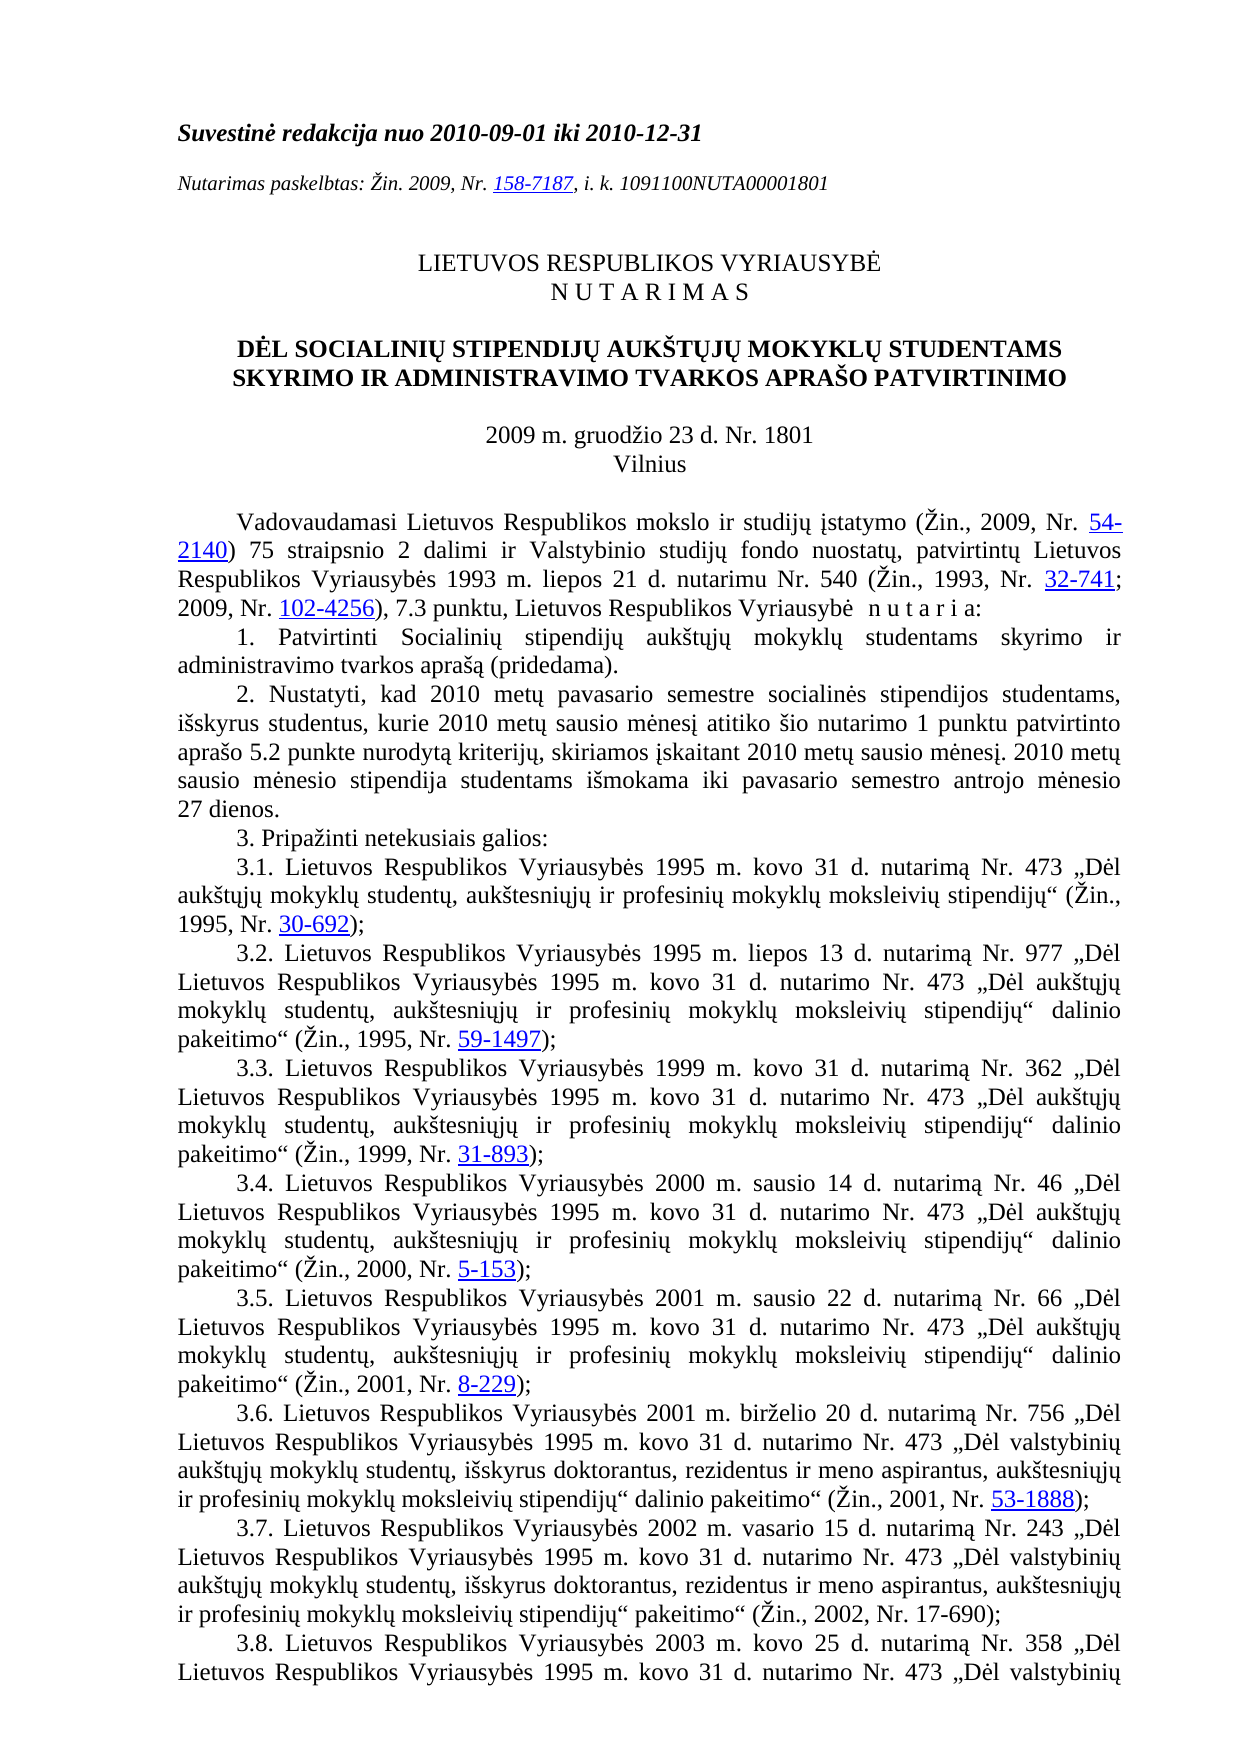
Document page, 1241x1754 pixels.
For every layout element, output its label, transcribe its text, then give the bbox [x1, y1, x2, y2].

text 2009 m. gruodžio 23 d. Nr. 1801 [177, 420, 1122, 449]
text 3.1. Lietuvos Respublikos Vyriausybės 1995 m. kovo 31 d. nutarimą Nr. 473 „Dėl aukštųjų mokyklų studentų, aukštesniųjų ir profesinių mokyklų moksleivių stipendijų“ (Žin., 1995, Nr. 30-692); [177, 852, 1122, 938]
text 3.4. Lietuvos Respublikos Vyriausybės 2000 m. sausio 14 d. nutarimą Nr. 46 „Dėl Lietuvos Respublikos Vyriausybės 1995 m. kovo 31 d. nutarimo Nr. 473 „Dėl aukštųjų mokyklų studentų, aukštesniųjų ir profesinių mokyklų moksleivių stipendijų“ dalinio pakeitimo“ (Žin., 2000, Nr. 5-153); [177, 1168, 1122, 1283]
text Nutarimas paskelbtas: Žin. 2009, Nr. 158-7187, i. k. 1091100NUTA00001801 [177, 171, 1122, 195]
text 3.6. Lietuvos Respublikos Vyriausybės 2001 m. birželio 20 d. nutarimą Nr. 756 „Dėl Lietuvos Respublikos Vyriausybės 1995 m. kovo 31 d. nutarimo Nr. 473 „Dėl valstybinių aukštųjų mokyklų studentų, išskyrus doktorantus, rezidentus ir meno aspirantus, aukštesniųjų ir profesinių mokyklų moksleivių stipendijų“ dalinio pakeitimo“ (Žin., 2001, Nr. 53-1888); [177, 1398, 1122, 1513]
text Suvestinė redakcija nuo 2010-09-01 iki 2010-12-31 [177, 118, 1122, 147]
text DĖL Socialinių STIPENDIJŲ AUKŠTŲJŲ MOKYKLŲ sTUDENTams skyrimo ir administravimo tvarkos aprašO PATVIRTINIMO [177, 334, 1122, 392]
text 3.2. Lietuvos Respublikos Vyriausybės 1995 m. liepos 13 d. nutarimą Nr. 977 „Dėl Lietuvos Respublikos Vyriausybės 1995 m. kovo 31 d. nutarimo Nr. 473 „Dėl aukštųjų mokyklų studentų, aukštesniųjų ir profesinių mokyklų moksleivių stipendijų“ dalinio pakeitimo“ (Žin., 1995, Nr. 59-1497); [177, 938, 1122, 1053]
text 2. Nustatyti, kad 2010 metų pavasario semestre socialinės stipendijos studentams, išskyrus studentus, kurie 2010 metų sausio mėnesį atitiko šio nutarimo 1 punktu patvirtinto aprašo 5.2 punkte nurodytą kriterijų, skiriamos įskaitant 2010 metų sausio mėnesį. 2010 metų sausio mėnesio stipendija studentams išmokama iki pavasario semestro antrojo mėnesio 27 dienos. [177, 679, 1122, 823]
text Vadovaudamasi Lietuvos Respublikos mokslo ir studijų įstatymo (Žin., 2009, Nr. 54-2140) 75 straipsnio 2 dalimi ir Valstybinio studijų fondo nuostatų, patvirtintų Lietuvos Respublikos Vyriausybės 1993 m. liepos 21 d. nutarimu Nr. 540 (Žin., 1993, Nr. 32-741; 2009, Nr. 102-4256), 7.3 punktu, Lietuvos Respublikos Vyriausybė nutaria: [177, 507, 1122, 622]
text 3. Pripažinti netekusiais galios: [177, 823, 1122, 852]
text 1. Patvirtinti Socialinių stipendijų aukštųjų mokyklų studentams skyrimo ir administravimo tvarkos aprašą (pridedama). [177, 622, 1122, 679]
text Vilnius [177, 449, 1122, 478]
text 3.8. Lietuvos Respublikos Vyriausybės 2003 m. kovo 25 d. nutarimą Nr. 358 „Dėl Lietuvos Respublikos Vyriausybės 1995 m. kovo 31 d. nutarimo Nr. 473 „Dėl valstybinių [177, 1628, 1122, 1685]
text 3.5. Lietuvos Respublikos Vyriausybės 2001 m. sausio 22 d. nutarimą Nr. 66 „Dėl Lietuvos Respublikos Vyriausybės 1995 m. kovo 31 d. nutarimo Nr. 473 „Dėl aukštųjų mokyklų studentų, aukštesniųjų ir profesinių mokyklų moksleivių stipendijų“ dalinio pakeitimo“ (Žin., 2001, Nr. 8-229); [177, 1283, 1122, 1398]
text 3.3. Lietuvos Respublikos Vyriausybės 1999 m. kovo 31 d. nutarimą Nr. 362 „Dėl Lietuvos Respublikos Vyriausybės 1995 m. kovo 31 d. nutarimo Nr. 473 „Dėl aukštųjų mokyklų studentų, aukštesniųjų ir profesinių mokyklų moksleivių stipendijų“ dalinio pakeitimo“ (Žin., 1999, Nr. 31-893); [177, 1053, 1122, 1168]
text NUTARIMAS [177, 277, 1122, 305]
text 3.7. Lietuvos Respublikos Vyriausybės 2002 m. vasario 15 d. nutarimą Nr. 243 „Dėl Lietuvos Respublikos Vyriausybės 1995 m. kovo 31 d. nutarimo Nr. 473 „Dėl valstybinių aukštųjų mokyklų studentų, išskyrus doktorantus, rezidentus ir meno aspirantus, aukštesniųjų ir profesinių mokyklų moksleivių stipendijų“ pakeitimo“ (Žin., 2002, Nr. 17-690); [177, 1513, 1122, 1628]
text Lietuvos Respublikos Vyriausybė [177, 248, 1122, 277]
